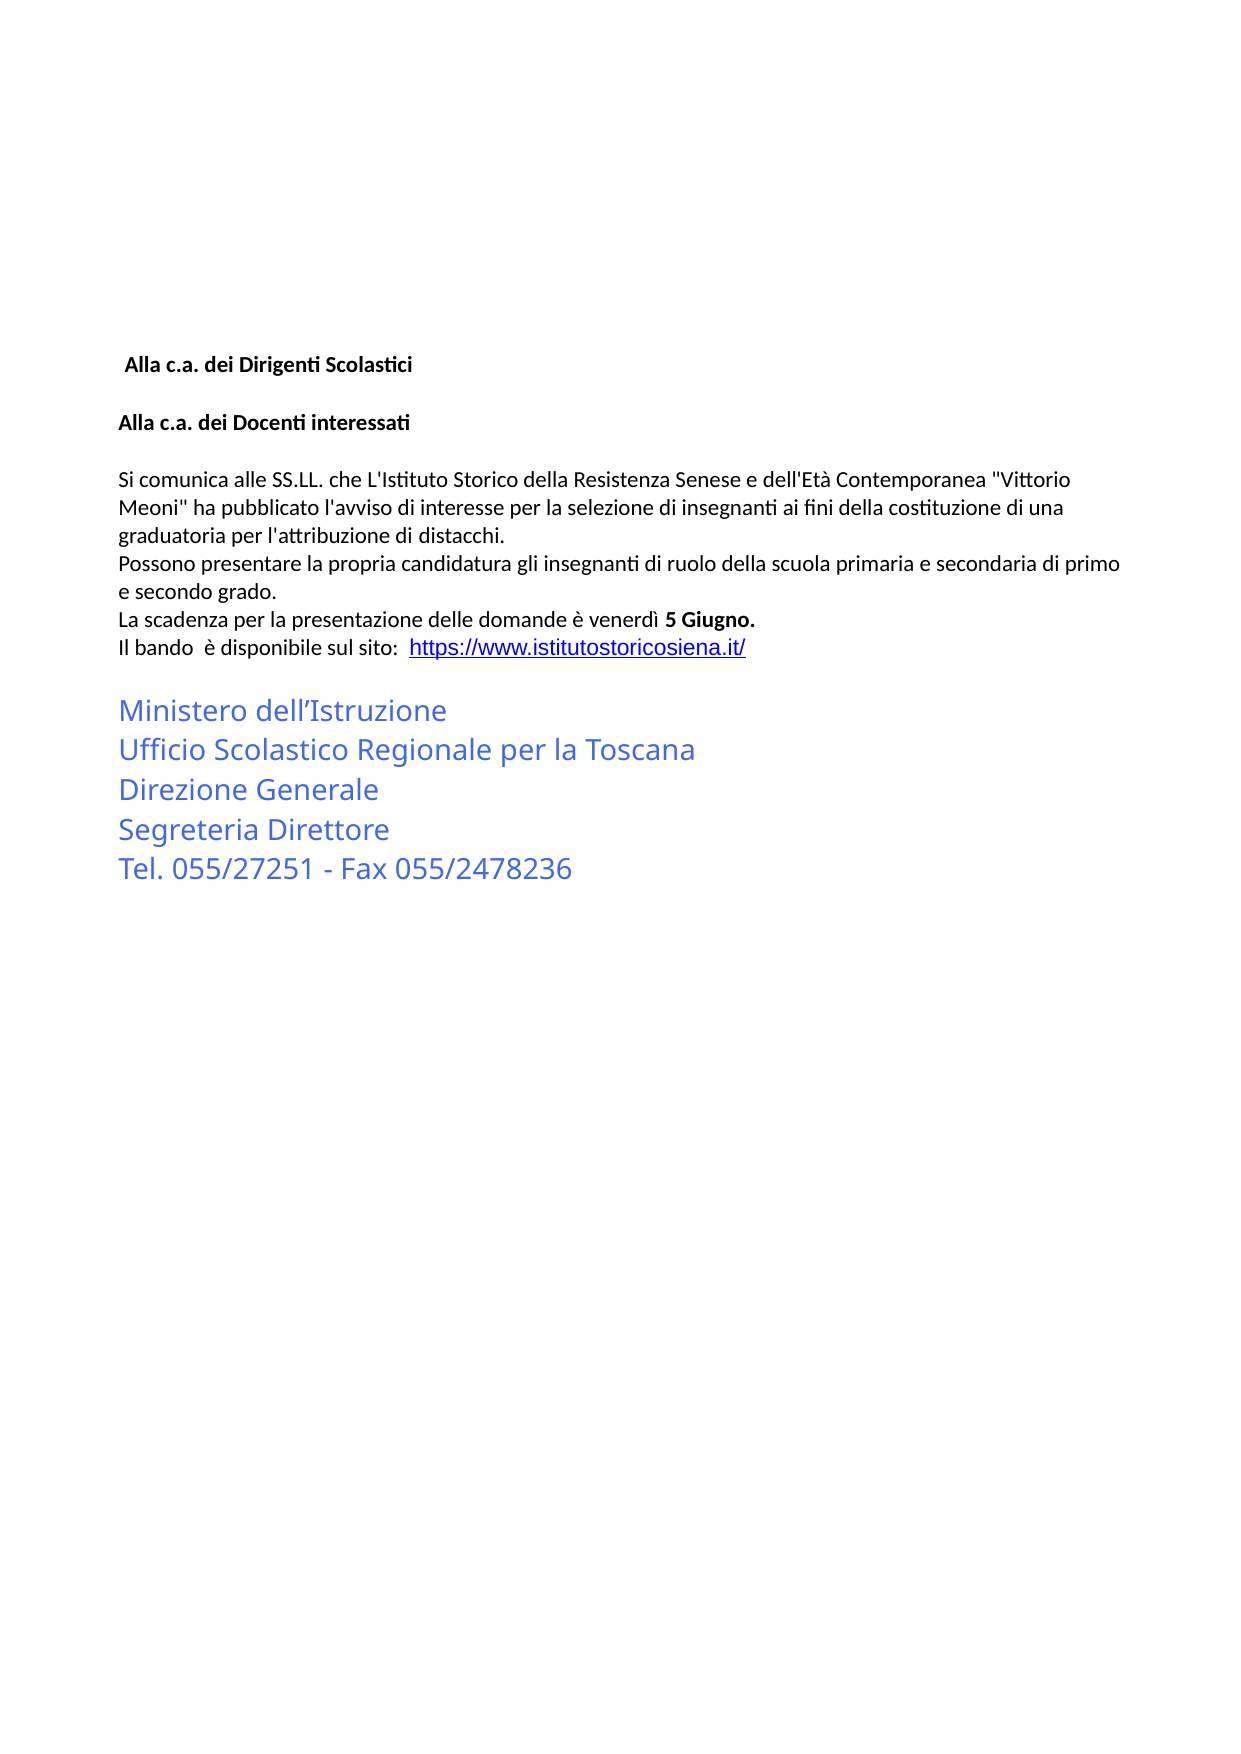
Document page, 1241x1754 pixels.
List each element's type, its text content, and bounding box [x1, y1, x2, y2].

text Alla c.a. dei Docenti interessati [118, 408, 1122, 436]
text Direzione Generale [118, 769, 1122, 809]
text Possono presentare la propria candidatura gli insegnanti di ruolo della scuola primaria e secondaria di primo e secondo grado. [118, 549, 1122, 605]
text Tel. 055/27251 - Fax 055/2478236 [118, 848, 1122, 888]
text Il bando è disponibile sul sito: https://www.istitutostoricosiena.it/ [118, 633, 1122, 661]
text Ministero dell’Istruzione [118, 690, 1122, 729]
text Alla c.a. dei Dirigenti Scolastici [118, 349, 1122, 379]
text La scadenza per la presentazione delle domande è venerdì 5 Giugno. [118, 605, 1122, 633]
text Si comunica alle SS.LL. che L'Istituto Storico della Resistenza Senese e dell'Età Contemporanea "Vittorio Meoni" ha pubblicato l'avviso di interesse per la selezione di insegnanti ai fini della costituzione di una graduatoria per l'attribuzione di distacchi. [118, 465, 1122, 549]
text n [504, 233, 890, 262]
text Ufficio Scolastico Regionale per la Toscana [118, 729, 1122, 769]
text Segreteria Direttore [118, 809, 1122, 848]
